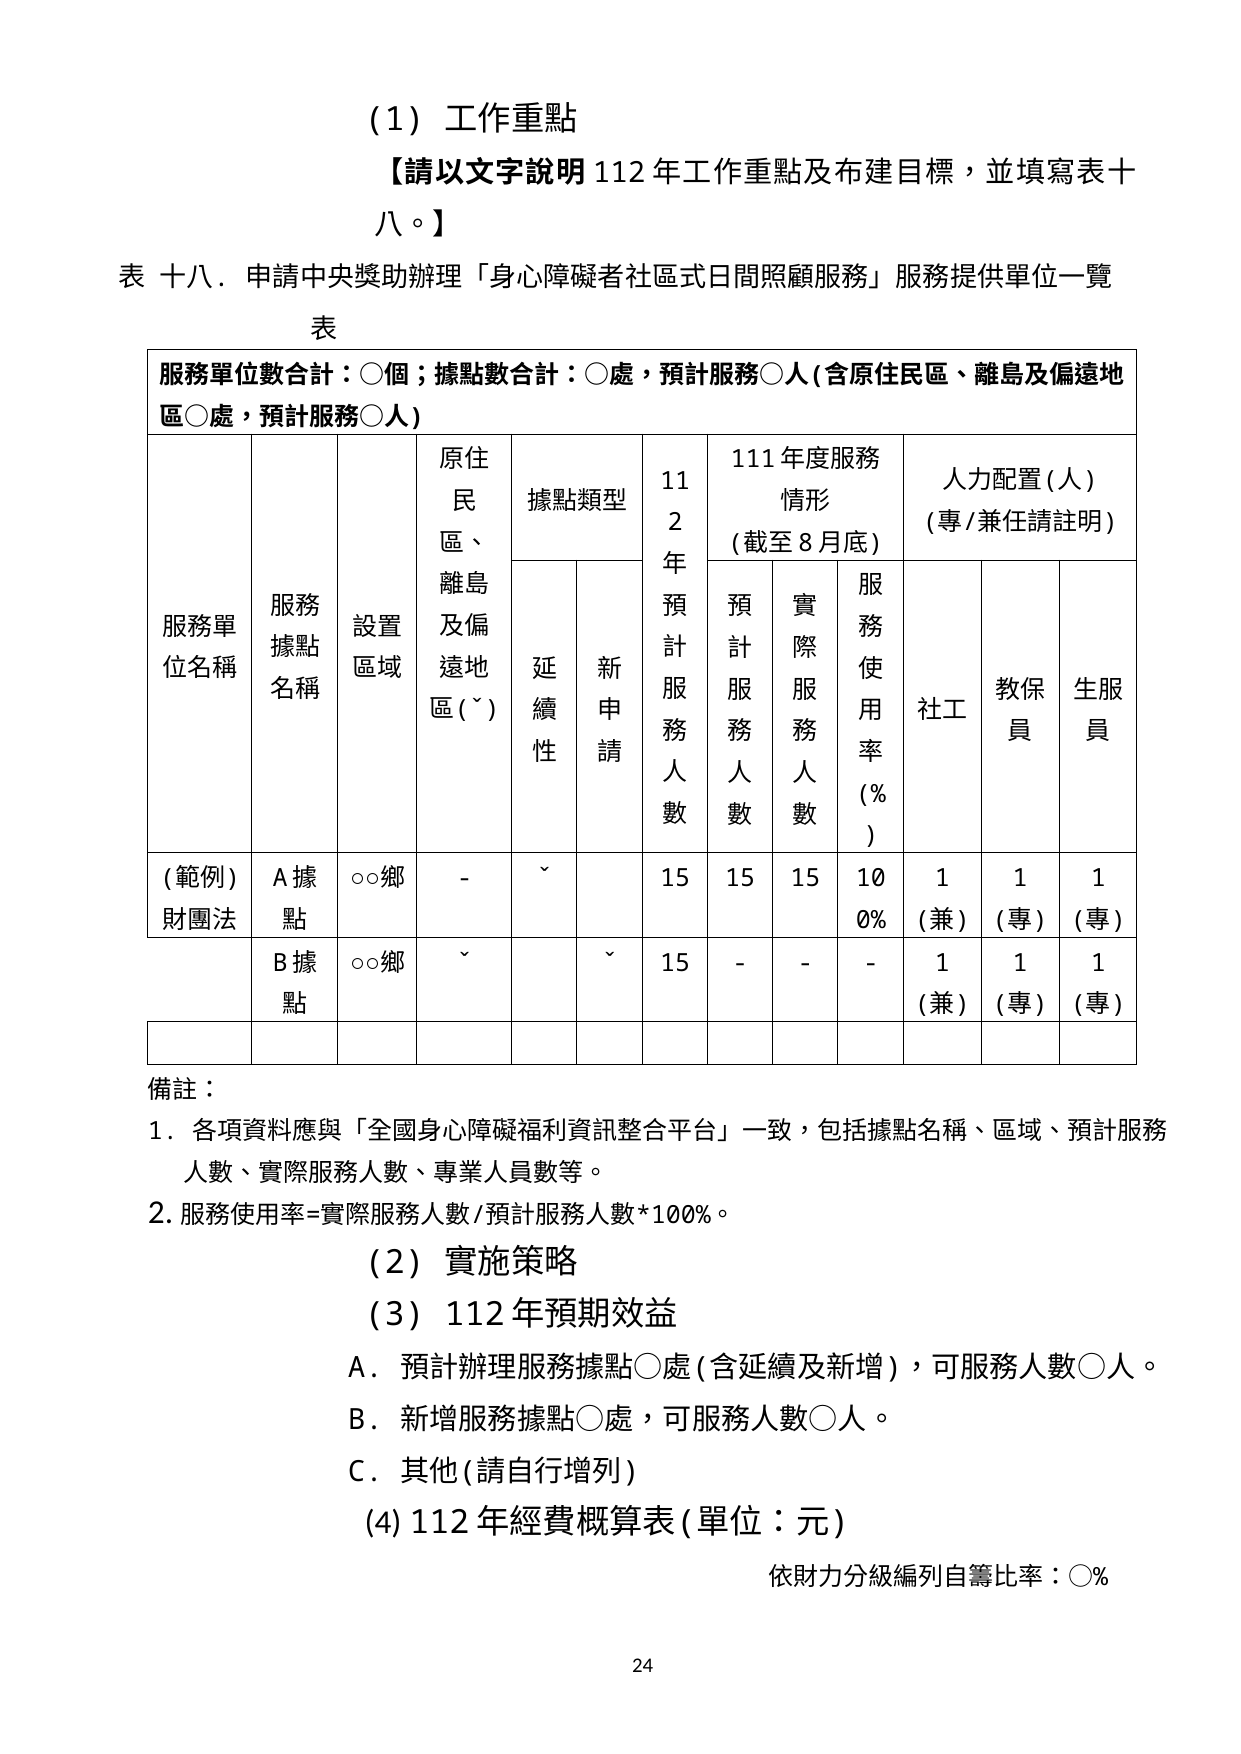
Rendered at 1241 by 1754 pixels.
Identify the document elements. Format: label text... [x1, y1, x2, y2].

table_cell [512, 1022, 576, 1064]
table_cell [148, 1022, 251, 1064]
table_cell 原住民區、離島及偏遠地區(ˇ) [417, 435, 511, 852]
table_cell 服務單位名稱 [148, 435, 251, 852]
table_cell 111年度服務情形 (截至8月底) [708, 435, 903, 559]
table_cell 1(專) [982, 938, 1059, 1021]
table_cell [577, 853, 642, 937]
table_cell B據點 [252, 938, 337, 1021]
table_cell 1(專) [982, 853, 1059, 937]
table_cell 新申請 [577, 561, 642, 852]
list 各項資料應與「全國身心障礙福利資訊整合平台」一致，包括據點名稱、區域、預計服務人數、實際服務人數、專業人員數等。 [148, 1106, 1181, 1190]
table_cell ˇ [577, 938, 642, 1021]
table_cell 人力配置(人) (專/兼任請註明) [904, 435, 1136, 559]
table_cell 1(兼) [904, 938, 981, 1021]
table_cell [577, 1022, 642, 1064]
list 新增服務據點○處，可服務人數○人。 [348, 1388, 1137, 1440]
table_cell (範例) 財團法人○○基金會 [148, 853, 251, 937]
table_cell [643, 1022, 707, 1064]
table_cell 112年預計服務人數 [643, 435, 707, 852]
table_cell - [708, 938, 772, 1021]
table_cell ˇ [512, 853, 576, 937]
table_cell [512, 938, 576, 1021]
table_cell [252, 1022, 337, 1064]
list 112年經費概算表(單位：元) [364, 1492, 1137, 1544]
table_cell 社工 [904, 561, 981, 852]
list 服務使用率=實際服務人數/預計服務人數*100%。 [148, 1190, 1137, 1231]
table_cell A據點 [252, 853, 337, 937]
table_cell [838, 1022, 903, 1064]
table_cell 服務據點名稱 [252, 435, 337, 852]
list 112年預期效益 [364, 1283, 1137, 1336]
table_cell 15 [643, 853, 707, 937]
list 預計辦理服務據點○處(含延續及新增)，可服務人數○人。 [348, 1336, 1137, 1388]
table_cell 生服員 [1060, 561, 1136, 852]
table_cell 預計服務人數 [708, 561, 772, 852]
table_cell [708, 1022, 772, 1064]
text 【請以文字說明112年工作重點及布建目標，並填寫表十八。】 [374, 141, 1137, 245]
table_header 服務單位數合計：○個；據點數合計：○處，預計服務○人(含原住民區、離島及偏遠地區○處，預計服務○人) [148, 350, 1136, 433]
table_cell 1(兼) [904, 853, 981, 937]
table_cell 延續性 [512, 561, 576, 852]
table_cell 1(專) [1060, 853, 1136, 937]
table_cell ○○鄉 [338, 853, 416, 937]
table_cell 15 [708, 853, 772, 937]
table_cell 據點類型 [512, 435, 642, 559]
table_cell - [417, 853, 511, 937]
table_cell 15 [773, 853, 837, 937]
text 備註： [148, 1065, 1137, 1106]
table_cell [417, 1022, 511, 1064]
list 其他(請自行增列) [348, 1440, 1137, 1492]
text 表 十八. 申請中央獎助辦理「身心障礙者社區式日間照顧服務」服務提供單位一覽表 [118, 245, 1137, 349]
text 依財力分級編列自籌比率：○% [198, 1544, 1108, 1596]
table_cell ˇ [417, 938, 511, 1021]
table_cell 教保員 [982, 561, 1059, 852]
table_cell - [773, 938, 837, 1021]
table_cell [773, 1022, 837, 1064]
table_cell 實際服務人數 [773, 561, 837, 852]
table_cell [982, 1022, 1059, 1064]
table_cell 1(專) [1060, 938, 1136, 1021]
list 實施策略 [364, 1231, 1137, 1283]
table_cell 100% [838, 853, 903, 937]
table_cell ○○鄉 [338, 938, 416, 1021]
table_cell 設置區域 [338, 435, 416, 852]
table_cell - [838, 938, 903, 1021]
table_cell 15 [643, 938, 707, 1021]
table_cell [904, 1022, 981, 1064]
table_cell [1060, 1022, 1136, 1064]
table_cell [338, 1022, 416, 1064]
list 工作重點 [364, 89, 1137, 141]
table_cell 服務使用率(%) [838, 561, 903, 852]
